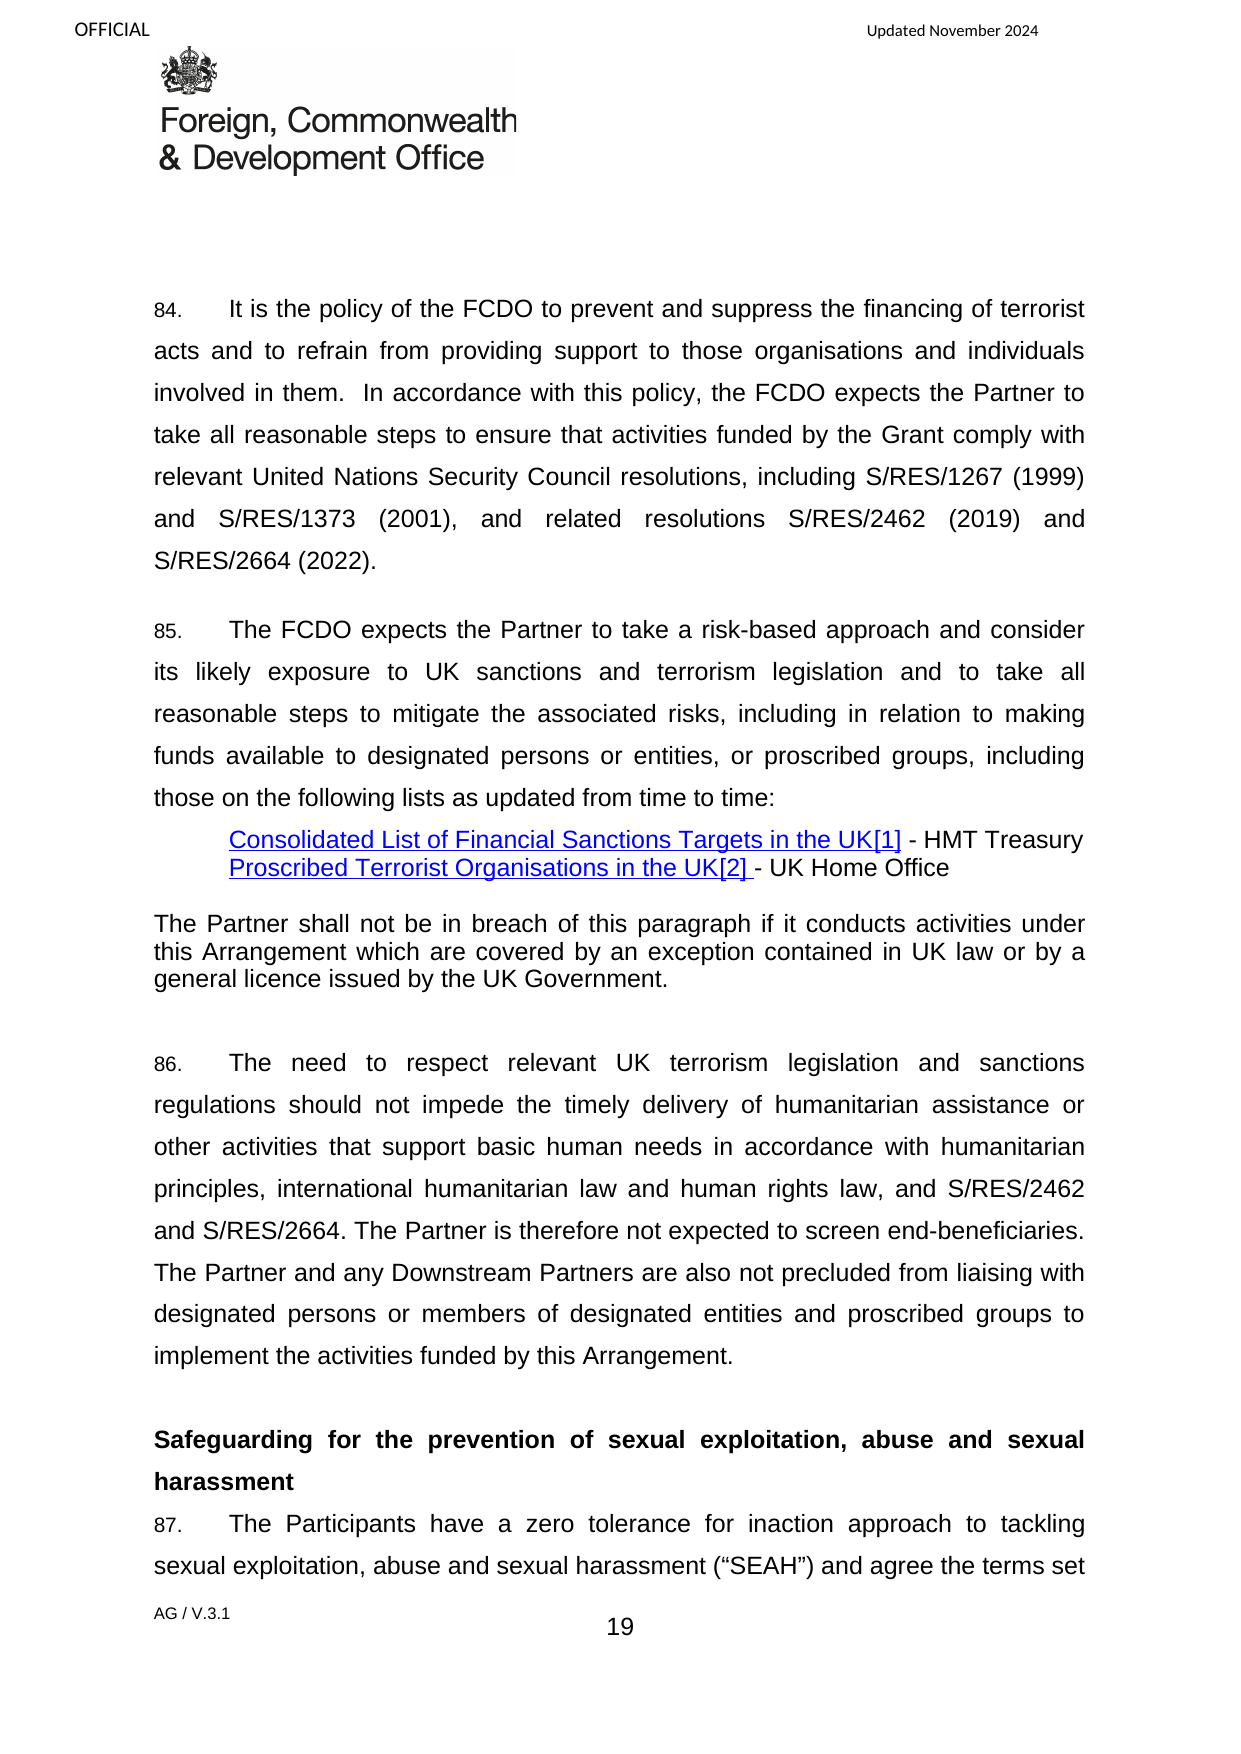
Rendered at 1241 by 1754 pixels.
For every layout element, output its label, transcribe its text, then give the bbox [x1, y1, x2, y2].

list Consolidated List of Financial Sanctions Targets in the UK[1] - HMT Treasury [228, 826, 1087, 854]
list It is the policy of the FCDO to prevent and suppress the financing of terrorist acts and to refrain from providing support to those organisations and individuals involved in them. In accordance with this policy, the FCDO expects the Partner to take all reasonable steps to ensure that activities funded by the Grant comply with relevant United Nations Security Council resolutions, including S/RES/1267 (1999) and S/RES/1373 (2001), and related resolutions S/RES/2462 (2019) and S/RES/2664 (2022). [153, 295, 1087, 574]
text Safeguarding for the prevention of sexual exploitation, abuse and sexual harassment [153, 1426, 1087, 1496]
picture [157, 46, 517, 176]
list The need to respect relevant UK terrorism legislation and sanctions regulations should not impede the timely delivery of humanitarian assistance or other activities that support basic human needs in accordance with humanitarian principles, international humanitarian law and human rights law, and S/RES/2462 and S/RES/2664. The Partner is therefore not expected to screen end-beneficiaries. The Partner and any Downstream Partners are also not precluded from liaising with designated persons or members of designated entities and proscribed groups to implement the activities funded by this Arrangement. [153, 1049, 1087, 1370]
text The Partner shall not be in breach of this paragraph if it conducts activities under this Arrangement which are covered by an exception contained in UK law or by a general licence issued by the UK Government. [153, 909, 1087, 993]
list The Participants have a zero tolerance for inaction approach to tackling sexual exploitation, abuse and sexual harassment (“SEAH”) and agree the terms set [153, 1510, 1087, 1579]
list The FCDO expects the Partner to take a risk-based approach and consider its likely exposure to UK sanctions and terrorism legislation and to take all reasonable steps to mitigate the associated risks, including in relation to making funds available to designated persons or entities, or proscribed groups, including those on the following lists as updated from time to time: [153, 616, 1087, 812]
list Proscribed Terrorist Organisations in the UK[2] - UK Home Office [228, 854, 1087, 882]
